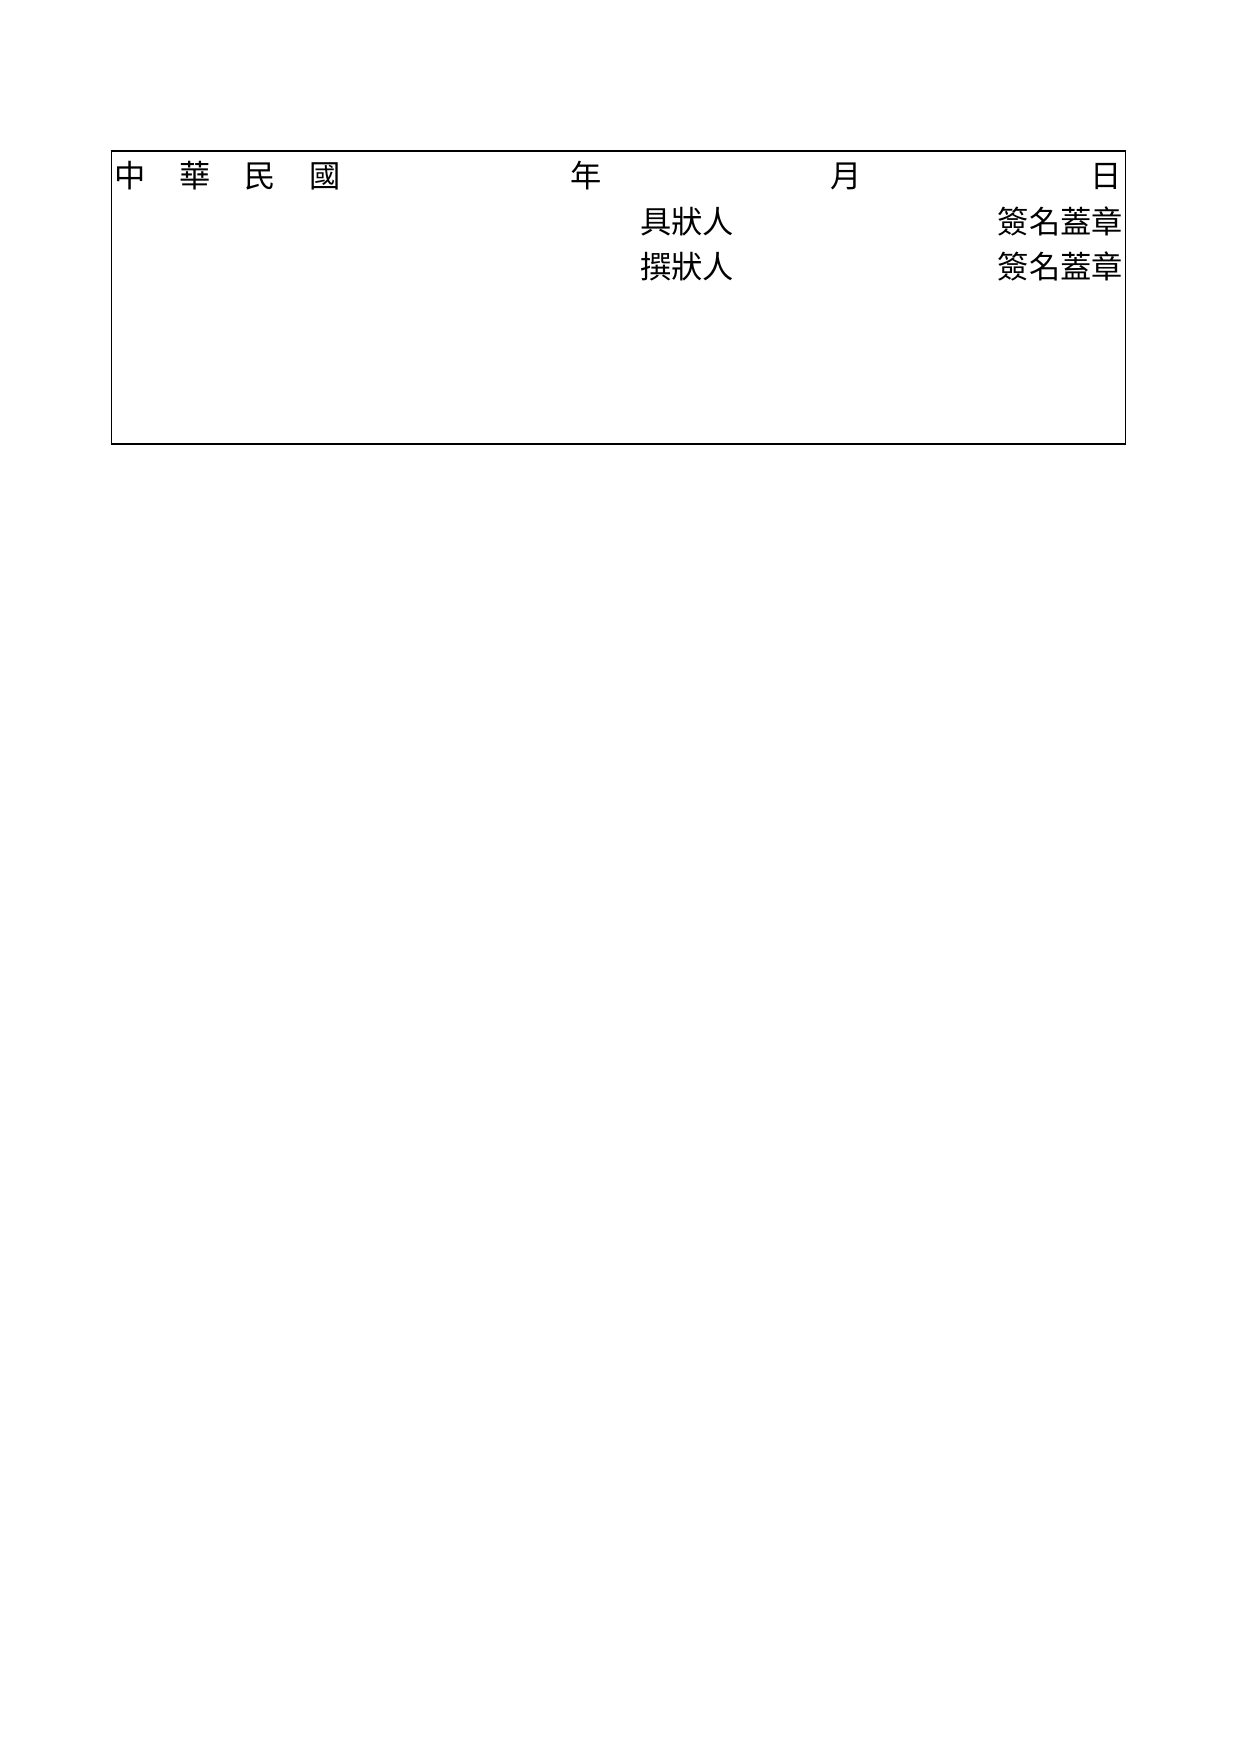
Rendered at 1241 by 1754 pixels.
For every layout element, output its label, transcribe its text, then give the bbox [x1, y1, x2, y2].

table_cell 中華民國 年 月 日 具狀人 簽名蓋章 撰狀人 簽名蓋章 [112, 152, 1125, 443]
